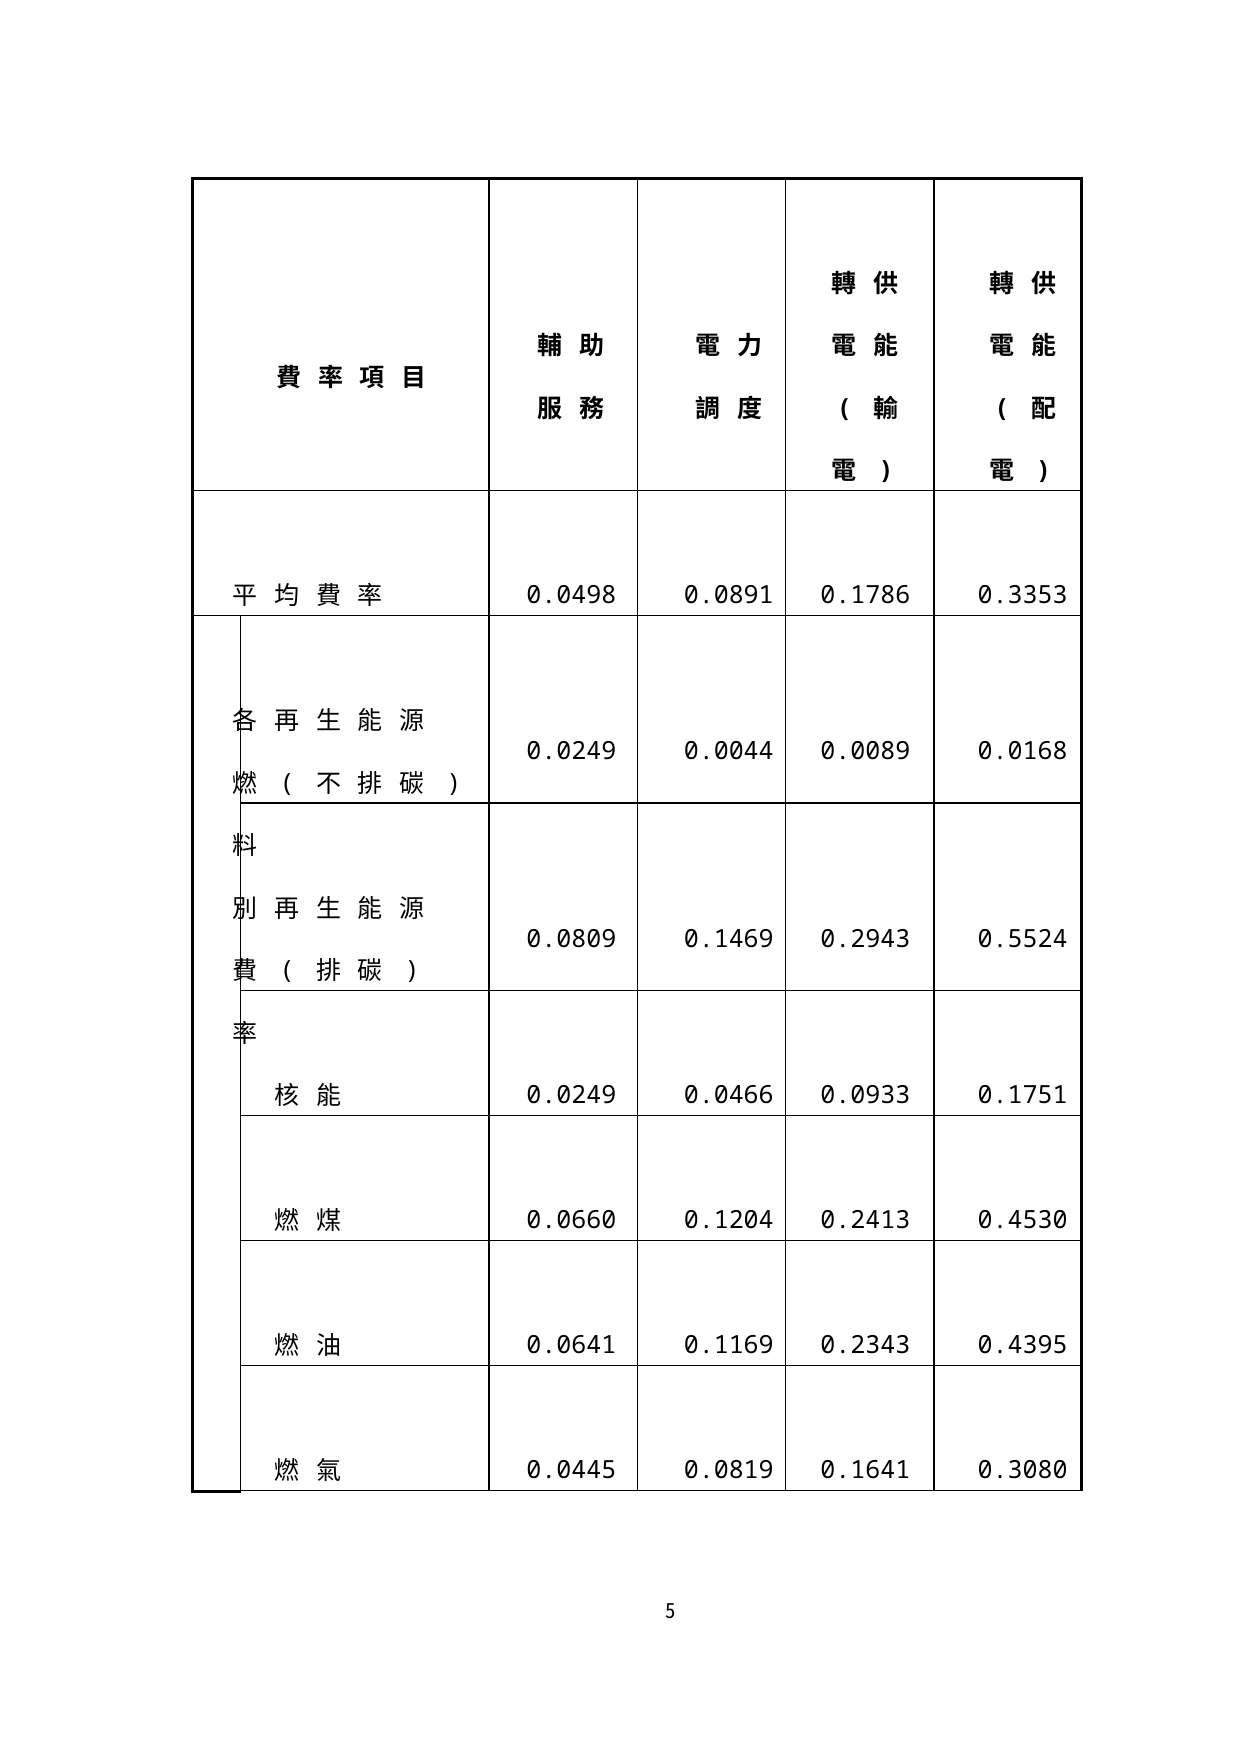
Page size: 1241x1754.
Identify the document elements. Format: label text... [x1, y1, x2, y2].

table_cell 0.0933 [786, 991, 933, 1115]
table_cell 平均費率 [194, 491, 488, 615]
table_header 費率項目 [194, 180, 488, 490]
table_cell 0.3080 [935, 1366, 1080, 1490]
table_cell 0.0466 [638, 991, 785, 1115]
table_cell 0.5524 [935, 804, 1080, 990]
table_cell 0.0249 [490, 616, 637, 802]
table_cell 核能 [241, 991, 488, 1115]
table_cell 各燃料別費率 [194, 616, 240, 1490]
table_cell 燃油 [241, 1241, 488, 1365]
table_header 轉供電能 (輸電) [786, 180, 933, 490]
table_cell 0.2943 [786, 804, 933, 990]
table_cell 0.1204 [638, 1116, 785, 1240]
table_cell 0.4530 [935, 1116, 1080, 1240]
table_cell 0.0660 [490, 1116, 637, 1240]
table_cell 0.1786 [786, 491, 933, 615]
table_cell 0.4395 [935, 1241, 1080, 1365]
table_cell 0.2413 [786, 1116, 933, 1240]
table_cell 0.0891 [638, 491, 785, 615]
table_cell 再生能源(排碳) [241, 804, 488, 990]
table_cell 0.1469 [638, 804, 785, 990]
table_cell 0.1751 [935, 991, 1080, 1115]
table_cell 0.0809 [490, 804, 637, 990]
table_header 轉供電能(配電) [935, 180, 1080, 490]
table_cell 0.0641 [490, 1241, 637, 1365]
table_cell 0.0819 [638, 1366, 785, 1490]
table_cell 再生能源(不排碳) [241, 616, 488, 802]
table_cell 燃氣 [241, 1366, 488, 1490]
table_cell 0.0168 [935, 616, 1080, 802]
table_cell 0.0044 [638, 616, 785, 802]
table_cell 0.3353 [935, 491, 1080, 615]
table_cell 0.1169 [638, 1241, 785, 1365]
table_cell 燃煤 [241, 1116, 488, 1240]
table_cell 0.0249 [490, 991, 637, 1115]
table_cell 0.0089 [786, 616, 933, 802]
table_cell 0.2343 [786, 1241, 933, 1365]
table_header 輔助服務 [490, 180, 637, 490]
table_cell 0.0445 [490, 1366, 637, 1490]
table_cell 0.1641 [786, 1366, 933, 1490]
table_header 電力調度 [638, 180, 785, 490]
table_cell 0.0498 [490, 491, 637, 615]
